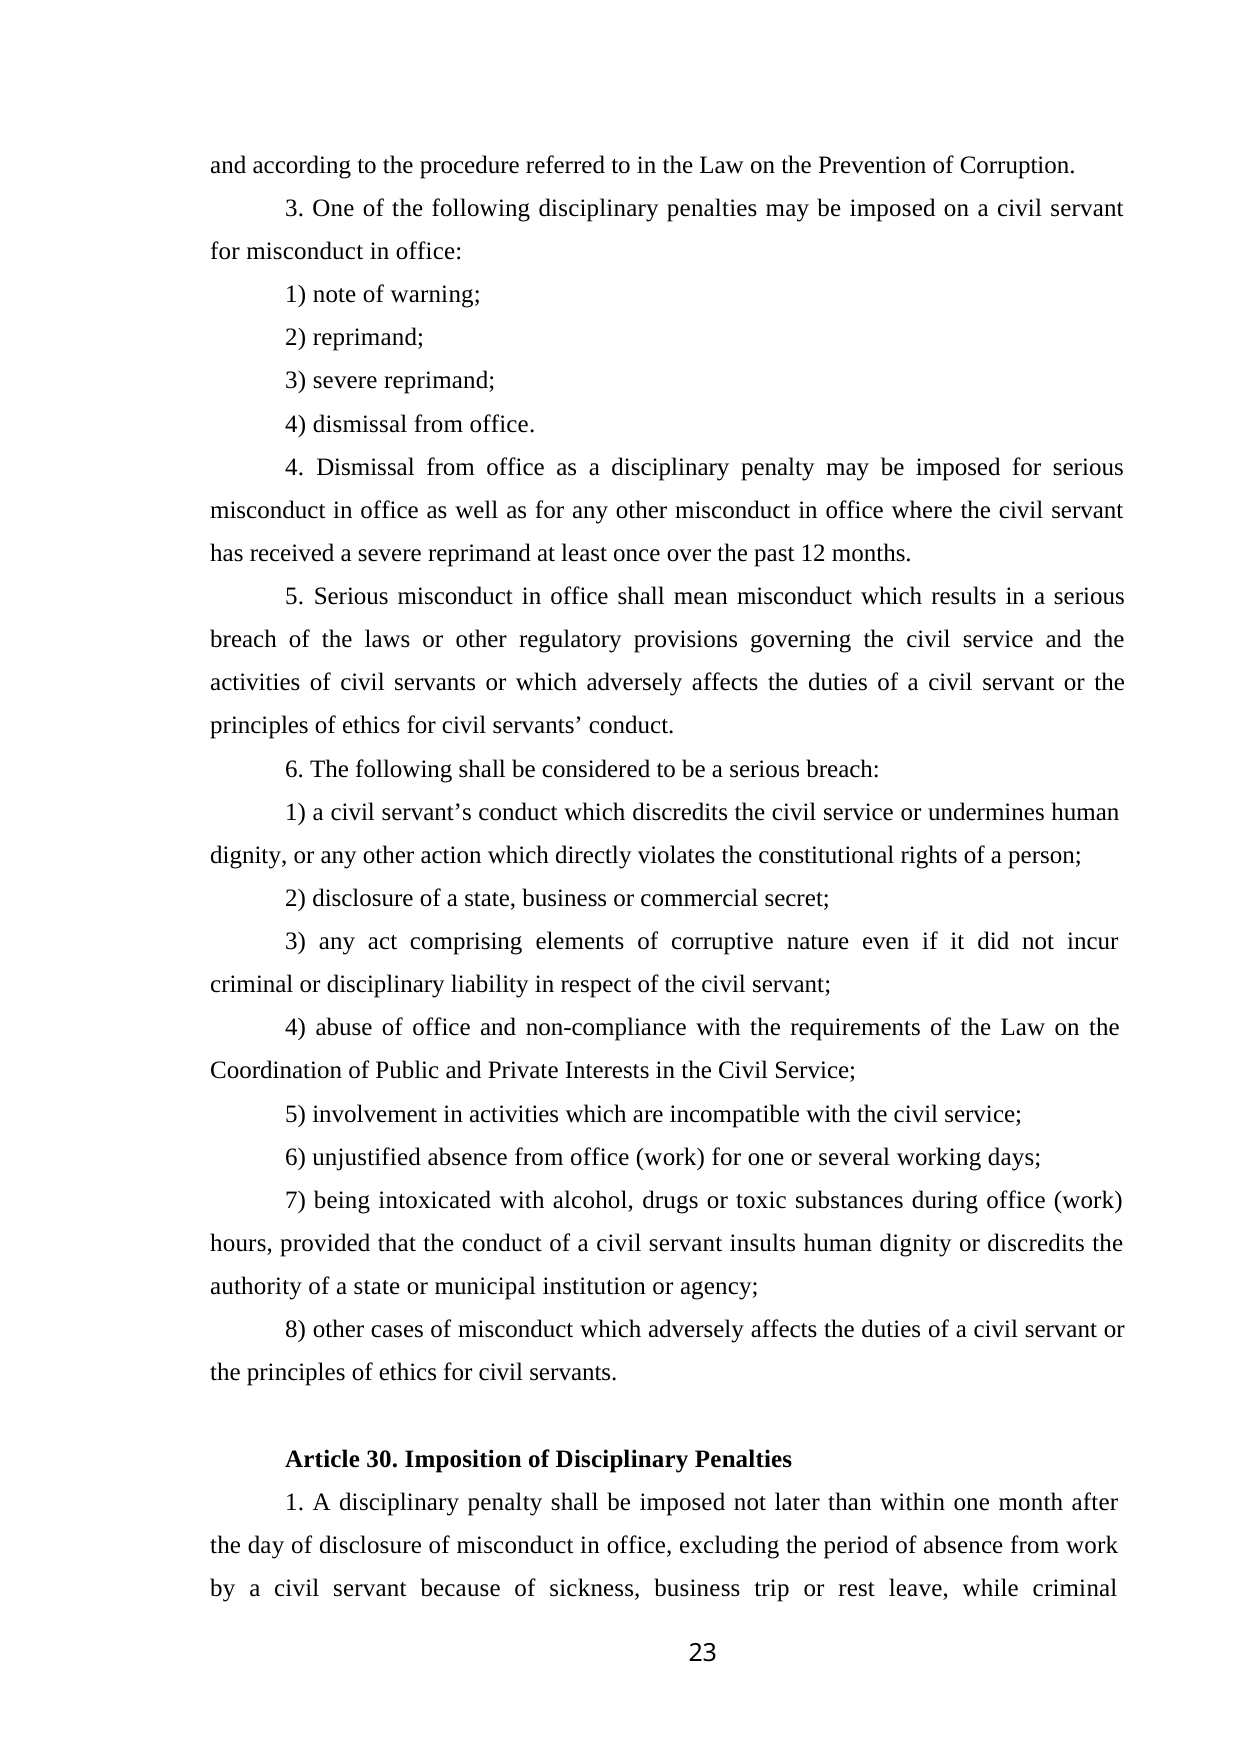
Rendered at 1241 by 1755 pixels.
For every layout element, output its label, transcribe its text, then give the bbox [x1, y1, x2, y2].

text 2) disclosure of a state, business or commercial secret; [210, 883, 1120, 912]
text 8) other cases of misconduct which adversely affects the duties of a civil servant or the principles of ethics for civil servants. [210, 1314, 1126, 1386]
text 1. A disciplinary penalty shall be imposed not later than within one month after the day of disclosure of misconduct in office, excluding the period of absence from work by a civil servant because of sickness, business trip or rest leave, while criminal [210, 1487, 1120, 1602]
text 4) dismissal from office. [210, 409, 1126, 437]
text Article 30. Imposition of Disciplinary Penalties [210, 1444, 1126, 1472]
text 5. Serious misconduct in office shall mean misconduct which results in a serious breach of the laws or other regulatory provisions governing the civil service and the activities of civil servants or which adversely affects the duties of a civil servant or the principles of ethics for civil servants’ conduct. [210, 581, 1126, 739]
text 6) unjustified absence from office (work) for one or several working days; [210, 1142, 1120, 1171]
text and according to the procedure referred to in the Law on the Prevention of Corruption. [210, 150, 1126, 179]
text 4) abuse of office and non-compliance with the requirements of the Law on the Coordination of Public and Private Interests in the Civil Service; [210, 1012, 1120, 1084]
text 4. Dismissal from office as a disciplinary penalty may be imposed for serious misconduct in office as well as for any other misconduct in office where the civil servant has received a severe reprimand at least once over the past 12 months. [210, 452, 1126, 567]
text 3) severe reprimand; [210, 366, 1126, 394]
text 3) any act comprising elements of corruptive nature even if it did not incur criminal or disciplinary liability in respect of the civil servant; [210, 926, 1120, 998]
text 1) note of warning; [210, 279, 1126, 308]
text 1) a civil servant’s conduct which discredits the civil service or undermines human dignity, or any other action which directly violates the constitutional rights of a person; [210, 797, 1120, 869]
text 5) involvement in activities which are incompatible with the civil service; [210, 1099, 1120, 1127]
text 3. One of the following disciplinary penalties may be imposed on a civil servant for misconduct in office: [210, 193, 1126, 265]
text 2) reprimand; [210, 322, 1126, 351]
text 6. The following shall be considered to be a serious breach: [210, 754, 1120, 782]
text 7) being intoxicated with alcohol, drugs or toxic substances during office (work) hours, provided that the conduct of a civil servant insults human dignity or discredits the authority of a state or municipal institution or agency; [210, 1185, 1126, 1300]
